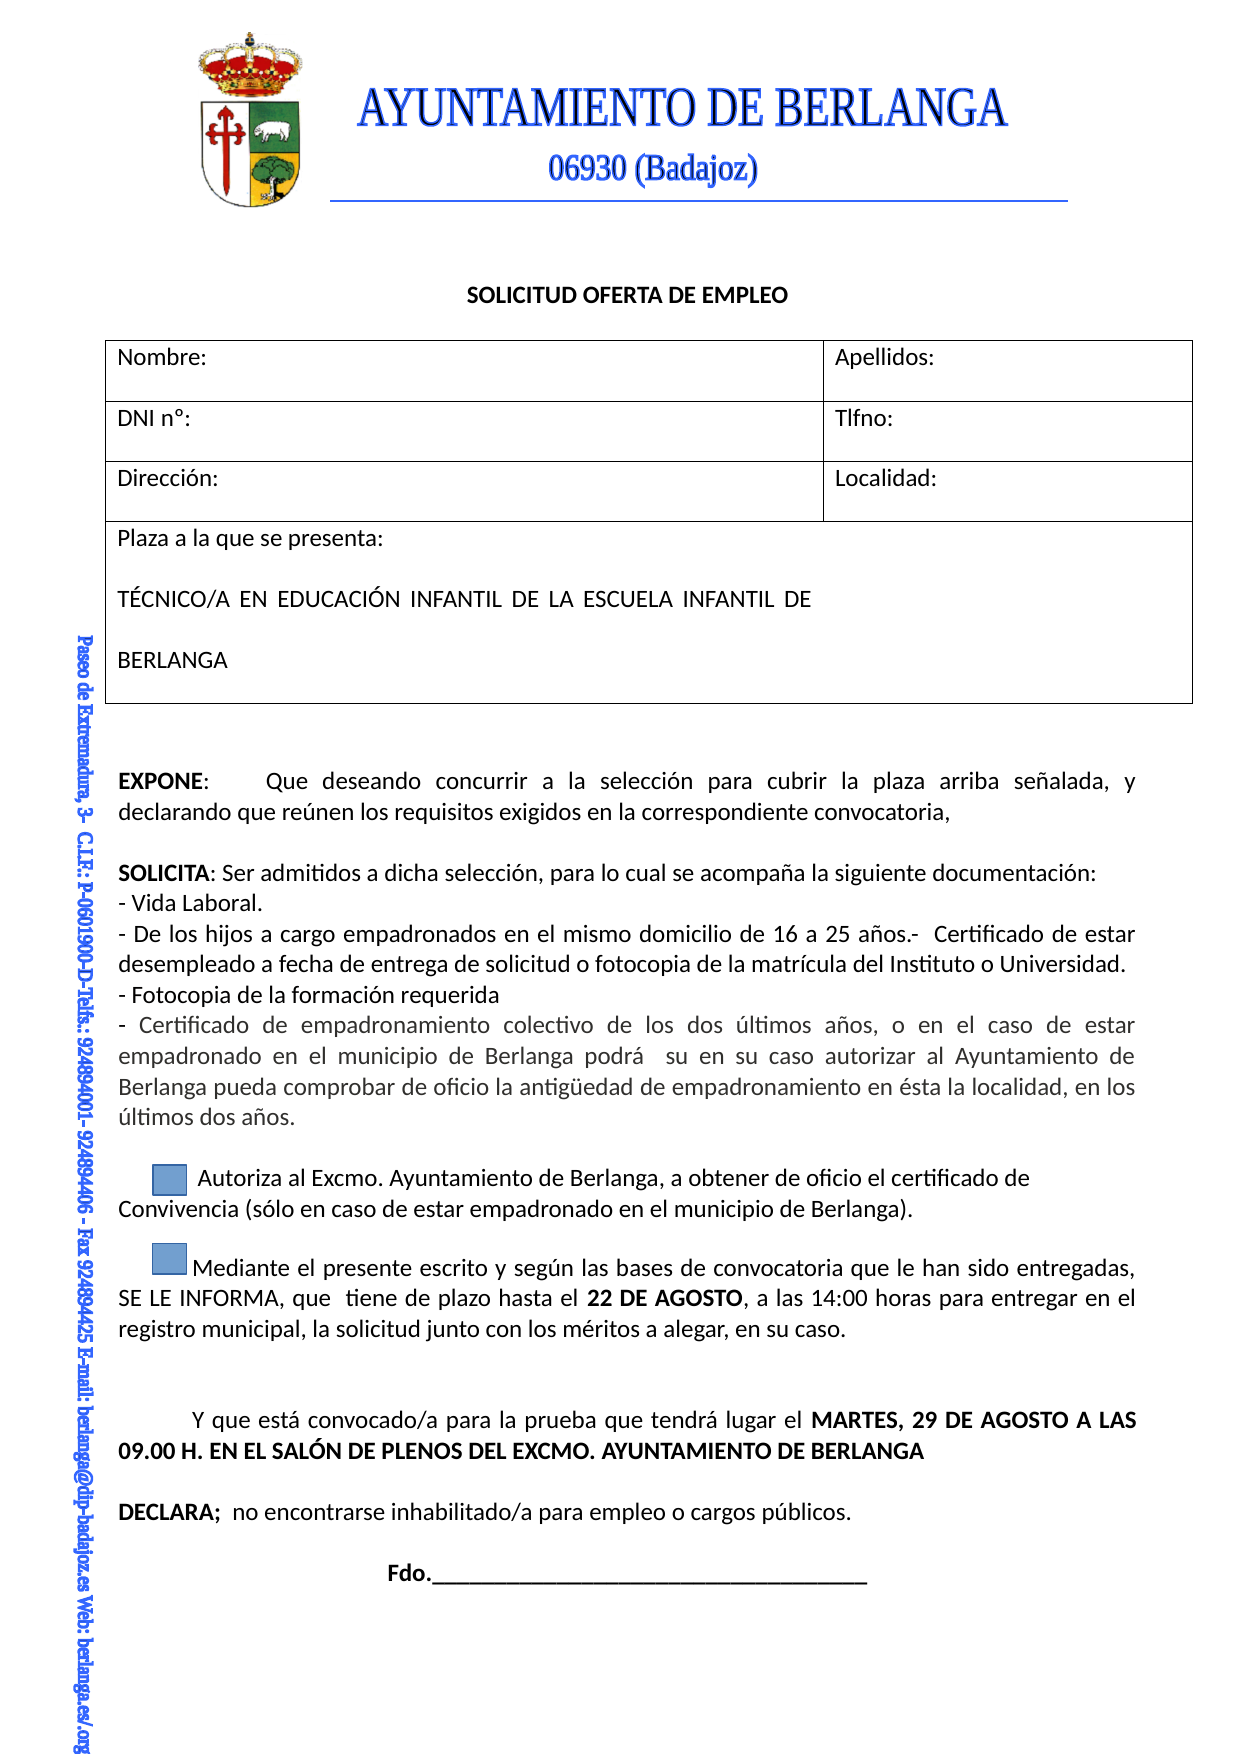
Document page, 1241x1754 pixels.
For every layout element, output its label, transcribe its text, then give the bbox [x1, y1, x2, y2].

text DECLARA; no encontrarse inhabilitado/a para empleo o cargos públicos. [118, 1496, 1137, 1527]
table_cell [824, 522, 1192, 703]
text SOLICITA: Ser admitidos a dicha selección, para lo cual se acompaña la siguiente documentación: [118, 857, 1137, 887]
text - Certificado de empadronamiento colectivo de los dos últimos años, o en el caso de estar empadronado en el municipio de Berlanga podrá su en su caso autorizar al Ayuntamiento de Berlanga pueda comprobar de oficio la antigüedad de empadronamiento en ésta la localidad, en los últimos dos años. [118, 1009, 1137, 1132]
table_cell Dirección: [106, 462, 823, 521]
text EXPONE: Que deseando concurrir a la selección para cubrir la plaza arriba señalada, y declarando que reúnen los requisitos exigidos en la correspondiente convocatoria, [118, 765, 1137, 826]
table_header Apellidos: [824, 341, 1192, 401]
table_cell Tlfno: [824, 402, 1192, 461]
text - Vida Laboral. [118, 887, 1137, 918]
text - De los hijos a cargo empadronados en el mismo domicilio de 16 a 25 años.- Certificado de estar desempleado a fecha de entrega de solicitud o fotocopia de la matrícula del Instituto o Universidad. [118, 918, 1137, 979]
text Fdo.___________________________________ [118, 1557, 1137, 1588]
text Autoriza al Excmo. Ayuntamiento de Berlanga, a obtener de oficio el certificado de Convivencia (sólo en caso de estar empadronado en el municipio de Berlanga). [118, 1162, 1137, 1223]
text SOLICITUD OFERTA DE EMPLEO [118, 279, 1137, 310]
table_cell Localidad: [824, 462, 1192, 521]
table_cell DNI nº: [106, 402, 823, 461]
table_cell Plaza a la que se presenta: TÉCNICO/A EN EDUCACIÓN INFANTIL DE LA ESCUELA INFANTIL DE BERLANGA [106, 522, 823, 703]
text - Fotocopia de la formación requerida [118, 979, 1137, 1009]
text Mediante el presente escrito y según las bases de convocatoria que le han sido entregadas, SE LE INFORMA, que tiene de plazo hasta el 22 DE AGOSTO, a las 14:00 horas para entregar en el registro municipal, la solicitud junto con los méritos a alegar, en su caso. [118, 1252, 1137, 1343]
table_header Nombre: [106, 341, 823, 401]
text Y que está convocado/a para la prueba que tendrá lugar el MARTES, 29 DE AGOSTO A LAS 09.00 H. EN EL SALÓN DE PLENOS DEL EXCMO. AYUNTAMIENTO DE BERLANGA [118, 1404, 1137, 1466]
